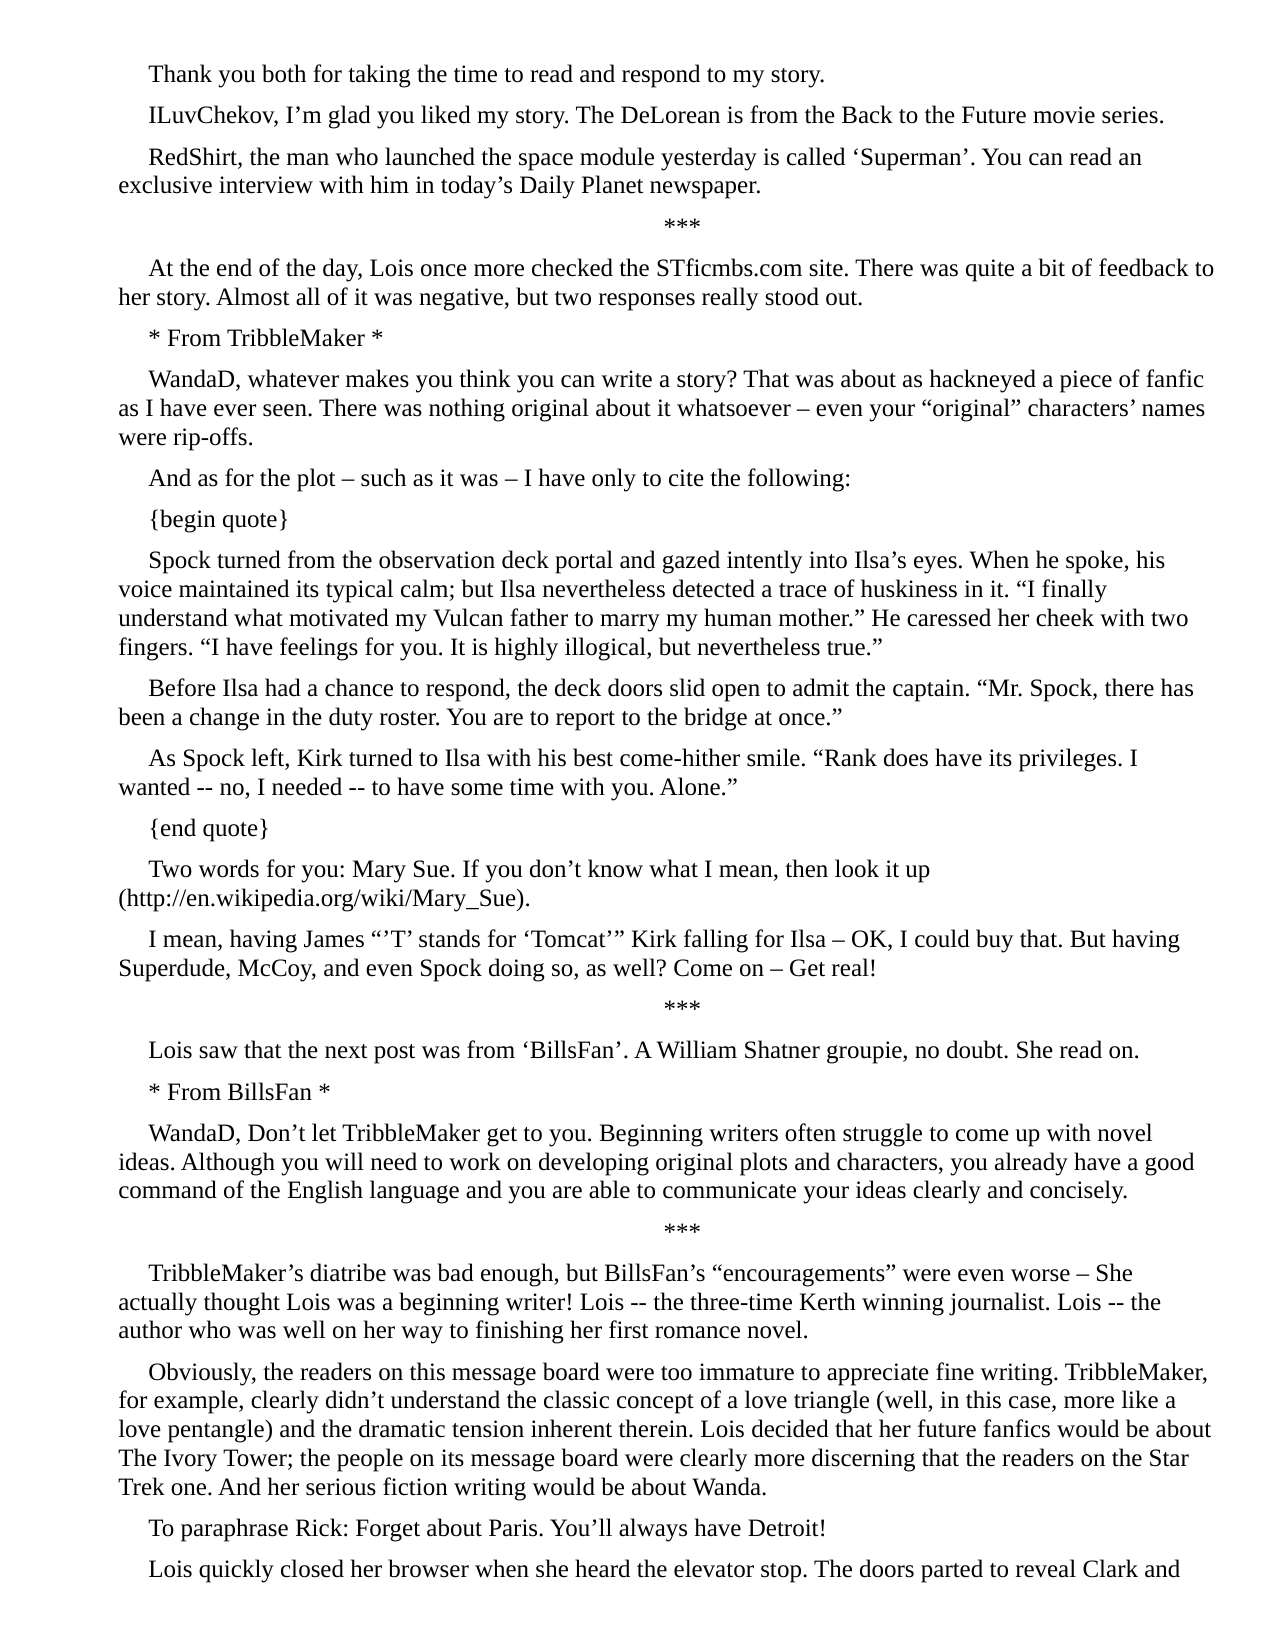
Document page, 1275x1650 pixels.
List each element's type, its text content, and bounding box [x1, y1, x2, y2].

text Thank you both for taking the time to read and respond to my story. [118, 59, 1216, 88]
text Before Ilsa had a chance to respond, the deck doors slid open to admit the captain. “Mr. Spock, there has been a change in the duty roster. You are to report to the bridge at once.” [118, 673, 1216, 730]
text WandaD, Don’t let TribbleMaker get to you. Beginning writers often struggle to come up with novel ideas. Although you will need to work on developing original plots and characters, you already have a good command of the English language and you are able to communicate your ideas clearly and concisely. [118, 1118, 1216, 1204]
text TribbleMaker’s diatribe was bad enough, but BillsFan’s “encouragements” were even worse – She actually thought Lois was a beginning writer! Lois -- the three-time Kerth winning journalist. Lois -- the author who was well on her way to finishing her first romance novel. [118, 1258, 1216, 1344]
text {end quote} [118, 813, 1216, 842]
text {begin quote} [118, 504, 1216, 533]
text And as for the plot – such as it was – I have only to cite the following: [118, 463, 1216, 492]
text *** [118, 994, 1216, 1023]
text * From TribbleMaker * [118, 323, 1216, 352]
text *** [118, 1217, 1216, 1245]
text Obviously, the readers on this message board were too immature to appreciate fine writing. TribbleMaker, for example, clearly didn’t understand the classic concept of a love triangle (well, in this case, more like a love pentangle) and the dramatic tension inherent therein. Lois decided that her future fanfics would be about The Ivory Tower; the people on its message board were clearly more discerning that the readers on the Star Trek one. And her serious fiction writing would be about Wanda. [118, 1357, 1216, 1500]
text Spock turned from the observation deck portal and gazed intently into Ilsa’s eyes. When he spoke, his voice maintained its typical calm; but Ilsa nevertheless detected a trace of huskiness in it. “I finally understand what motivated my Vulcan father to marry my human mother.” He caressed her cheek with two fingers. “I have feelings for you. It is highly illogical, but nevertheless true.” [118, 545, 1216, 660]
text Lois saw that the next post was from ‘BillsFan’. A William Shatner groupie, no doubt. She read on. [118, 1035, 1216, 1064]
text * From BillsFan * [118, 1077, 1216, 1105]
text To paraphrase Rick: Forget about Paris. You’ll always have Detroit! [118, 1513, 1216, 1542]
text Two words for you: Mary Sue. If you don’t know what I mean, then look it up (http://en.wikipedia.org/wiki/Mary_Sue). [118, 854, 1216, 912]
text *** [118, 212, 1216, 240]
text At the end of the day, Lois once more checked the STficmbs.com site. There was quite a bit of feedback to her story. Almost all of it was negative, but two responses really stood out. [118, 253, 1216, 310]
text ILuvChekov, I’m glad you liked my story. The DeLorean is from the Back to the Future movie series. [118, 100, 1216, 129]
text RedShirt, the man who launched the space module yesterday is called ‘Superman’. You can read an exclusive interview with him in today’s Daily Planet newspaper. [118, 142, 1216, 199]
text I mean, having James “’T’ stands for ‘Tomcat’” Kirk falling for Ilsa – OK, I could buy that. But having Superdude, McCoy, and even Spock doing so, as well? Come on – Get real! [118, 924, 1216, 982]
text WandaD, whatever makes you think you can write a story? That was about as hackneyed a piece of fanfic as I have ever seen. There was nothing original about it whatsoever – even your “original” characters’ names were rip-offs. [118, 364, 1216, 450]
text As Spock left, Kirk turned to Ilsa with his best come-hither smile. “Rank does have its privileges. I wanted -- no, I needed -- to have some time with you. Alone.” [118, 743, 1216, 800]
text Lois quickly closed her browser when she heard the elevator stop. The doors parted to reveal Clark and [118, 1554, 1216, 1583]
